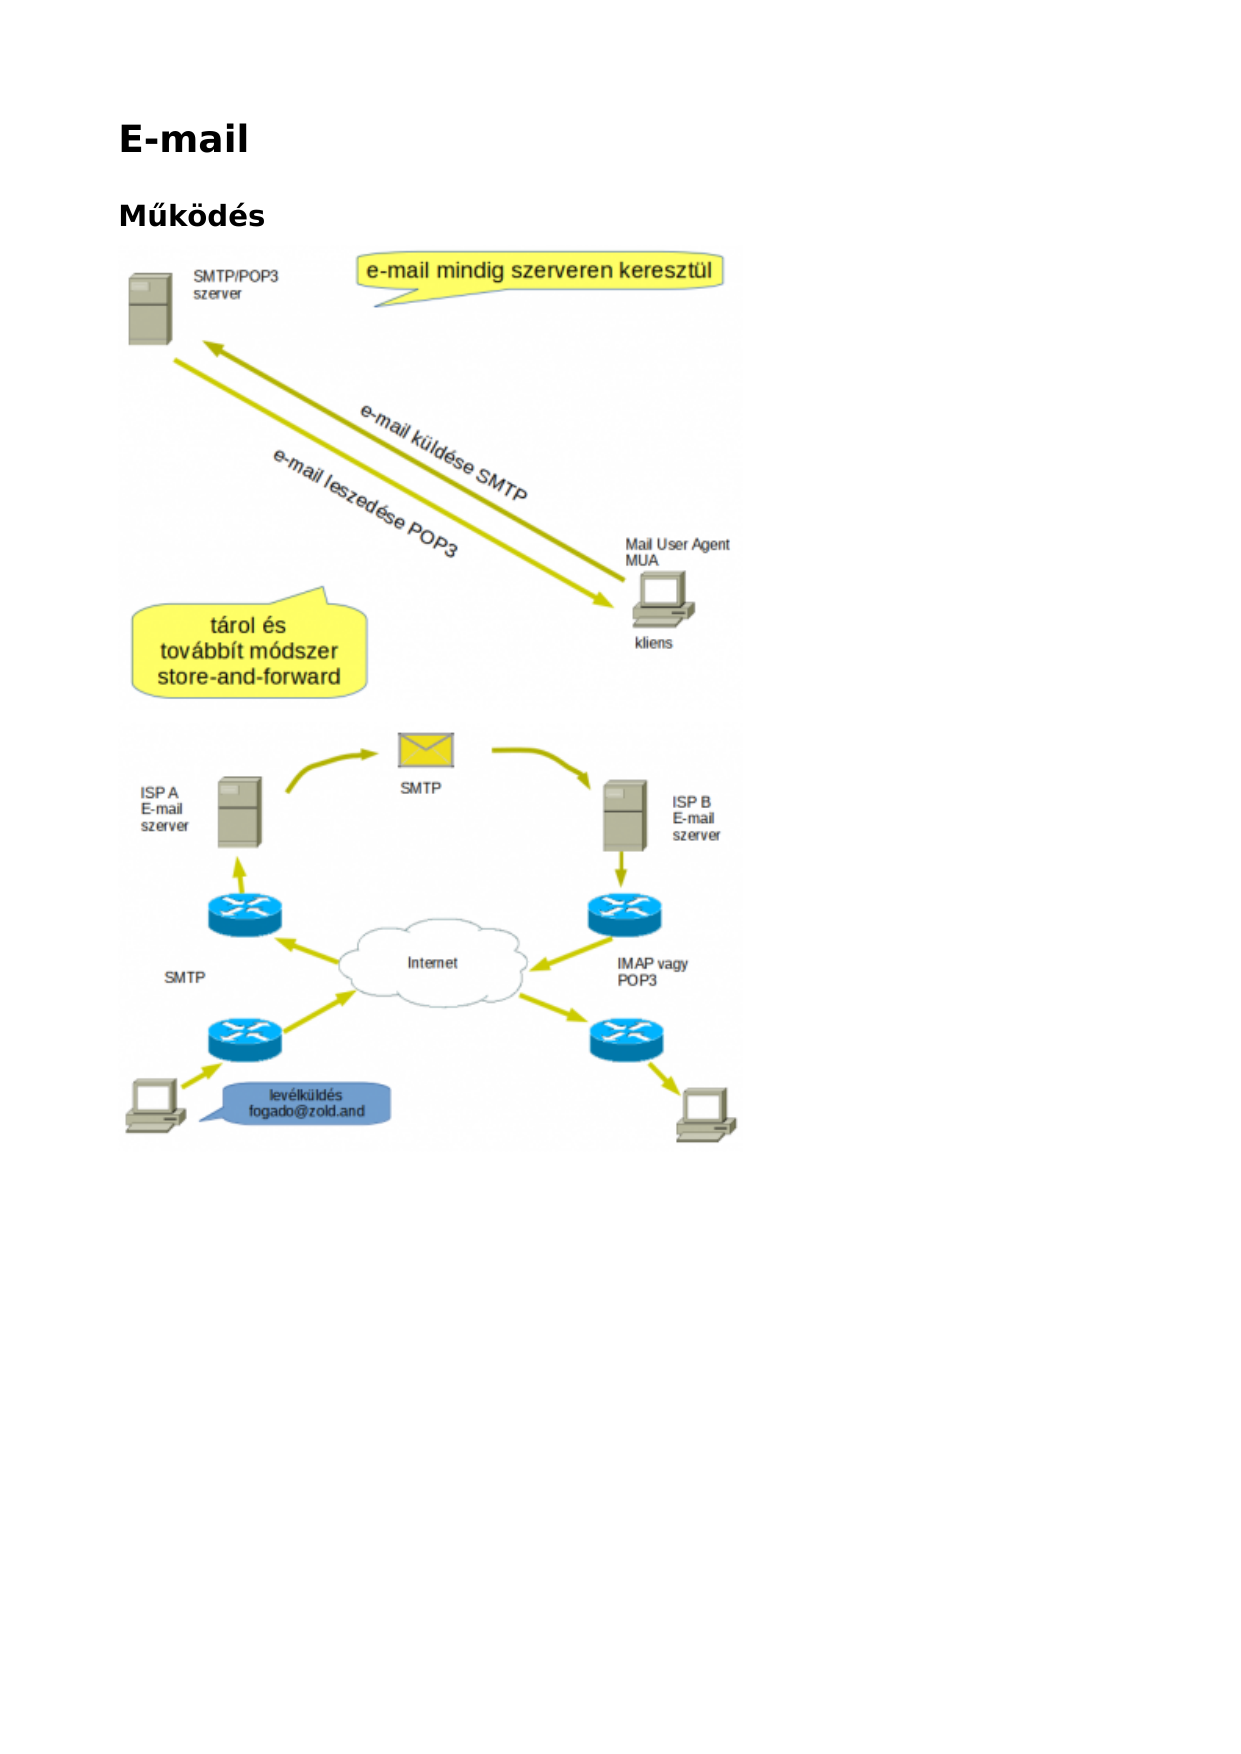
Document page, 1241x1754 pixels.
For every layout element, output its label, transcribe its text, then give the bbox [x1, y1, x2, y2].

picture [118, 245, 744, 710]
subtitle Működés [118, 199, 1122, 233]
picture [118, 722, 744, 1152]
subtitle E-mail [118, 118, 1122, 162]
